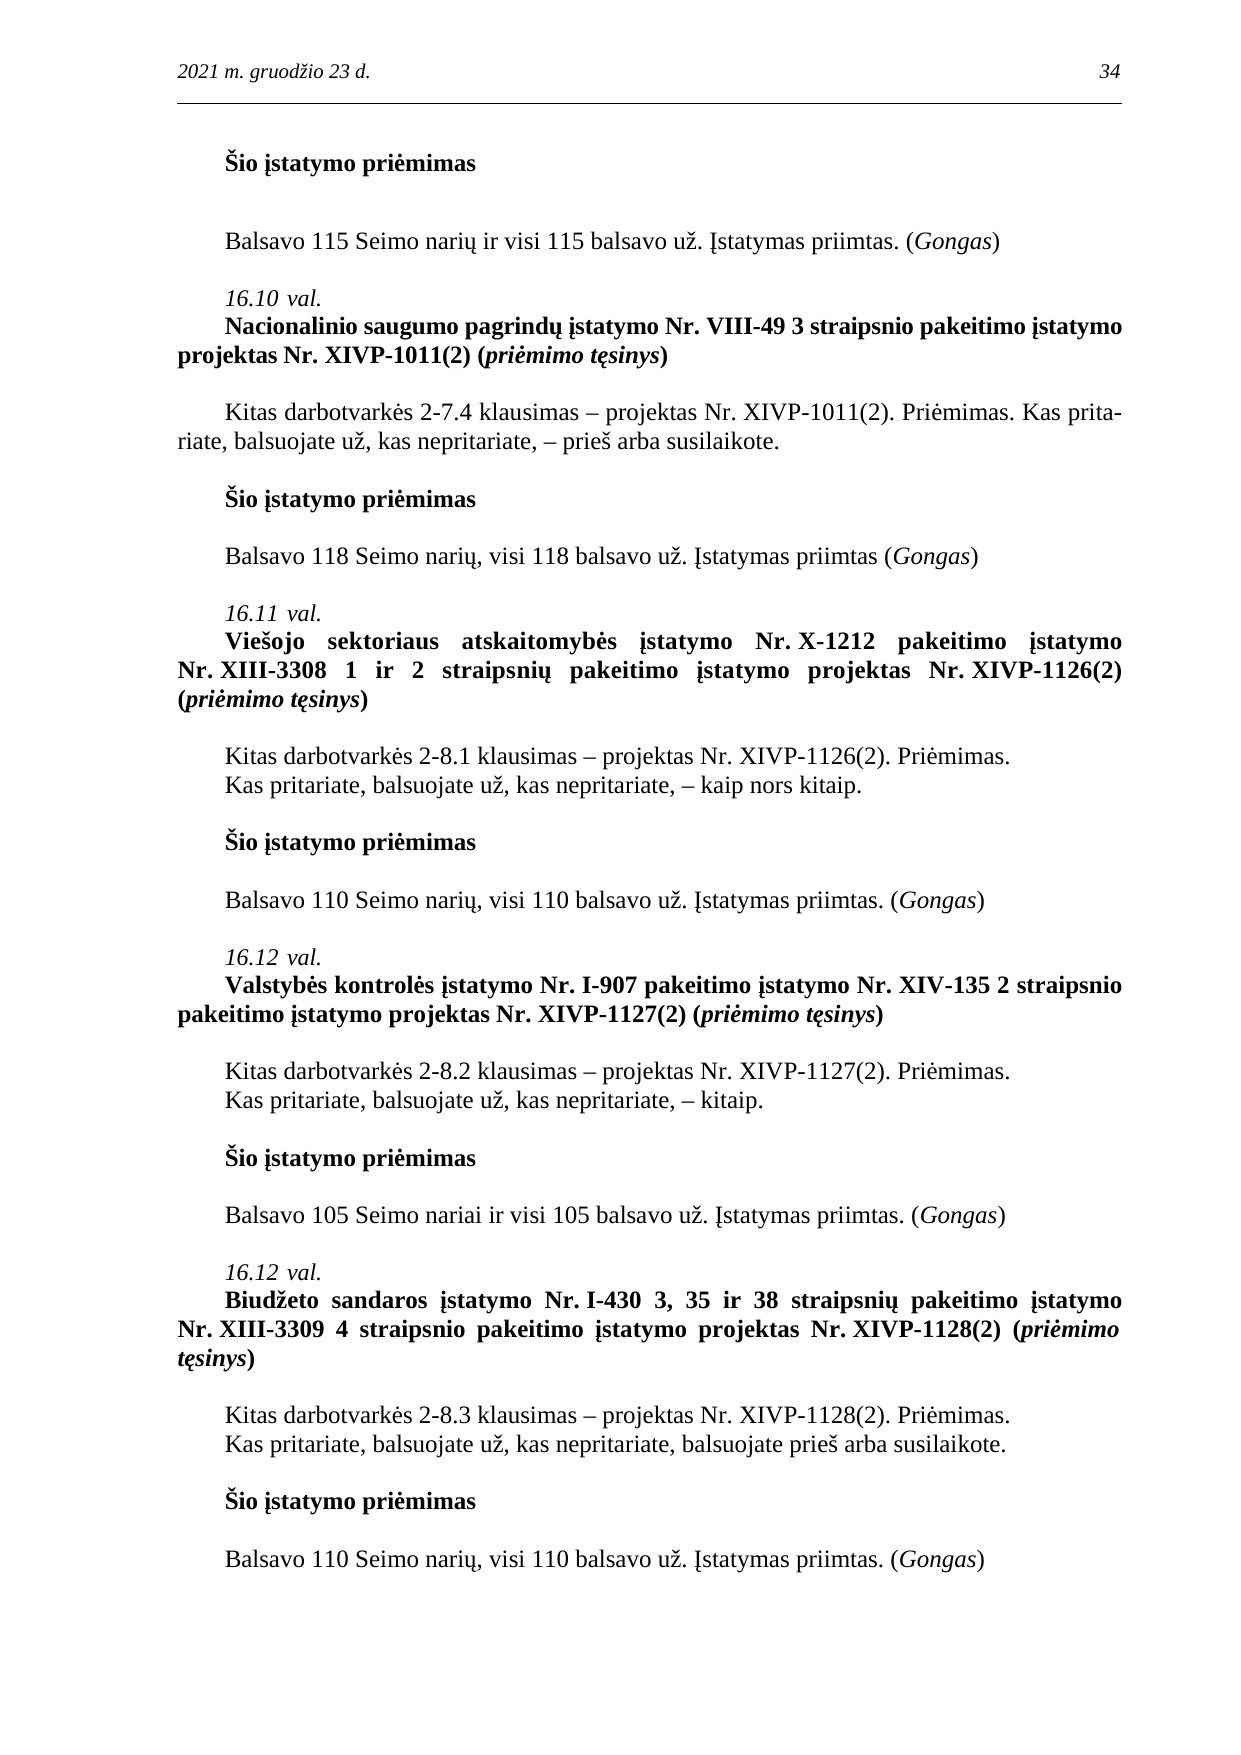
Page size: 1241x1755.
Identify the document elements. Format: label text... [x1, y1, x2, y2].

text Biu­dže­to san­da­ros įsta­ty­mo Nr. I-430 3, 35 ir 38 straips­nių pa­kei­ti­mo įsta­ty­mo Nr. XIII-3309 4 straips­nio pa­kei­ti­mo įsta­ty­mo pro­jek­tas Nr. XIVP-1128(2) (pri­ėmi­mo tęsi­nys) [177, 1285, 1122, 1371]
text Bal­sa­vo 105 Sei­mo na­riai ir vi­si 105 bal­sa­vo už. Įsta­ty­mas pri­im­tas. (Gon­gas) [177, 1200, 1122, 1229]
text Vals­ty­bės kon­tro­lės įsta­ty­mo Nr. I-907 pa­kei­ti­mo įsta­ty­mo Nr. XIV-135 2 straips­nio pa­kei­ti­mo įsta­ty­mo pro­jek­tas Nr. XIVP-1127(2) (pri­ėmi­mo tę­si­nys) [177, 970, 1122, 1028]
text Šio įsta­ty­mo pri­ėmi­mas [177, 148, 1122, 176]
text 16.12 val. [224, 1258, 1122, 1285]
text Na­cio­na­li­nio sau­gu­mo pa­grin­dų įsta­ty­mo Nr. VIII-49 3 straips­nio pa­kei­ti­mo įsta­ty­mo pro­jek­tas Nr. XIVP-1011(2) (pri­ėmi­mo tę­si­nys) [177, 311, 1122, 369]
text Bal­sa­vo 110 Sei­mo na­rių, vi­si 110 bal­sa­vo už. Įsta­ty­mas pri­im­tas. (Gon­gas) [177, 1544, 1122, 1573]
text Kas pri­ta­ria­te, bal­suo­ja­te už, kas ne­pri­ta­ria­te, – ki­taip. [177, 1085, 1122, 1114]
text Bal­sa­vo 110 Sei­mo na­rių, vi­si 110 bal­sa­vo už. Įsta­ty­mas pri­im­tas. (Gon­gas) [177, 885, 1122, 914]
text Kas pri­ta­ria­te, bal­suo­ja­te už, kas ne­pri­ta­ria­te, – kaip nors ki­taip. [177, 770, 1122, 799]
text Vie­šo­jo sek­to­riaus at­skai­to­my­bės įsta­ty­mo Nr. X-1212 pa­kei­ti­mo įsta­ty­mo Nr. XIII-3308 1 ir 2 straips­nių pa­kei­ti­mo įsta­ty­mo pro­jek­tas Nr. XIVP-1126(2) (priėmimo tę­si­nys) [177, 626, 1122, 712]
text Šio įsta­ty­mo pri­ėmi­mas [177, 484, 1122, 512]
text Kas pri­ta­ria­te, bal­suo­ja­te už, kas ne­pri­ta­ria­te, bal­suo­ja­te prieš ar­ba su­si­lai­ko­te. [177, 1429, 1122, 1458]
text Bal­sa­vo 115 Sei­mo na­rių ir vi­si 115 bal­sa­vo už. Įsta­ty­mas pri­im­tas. (Gon­gas) [177, 226, 1122, 255]
text 16.10 val. [224, 283, 1122, 311]
text 16.11 val. [224, 599, 1122, 626]
text Šio įsta­ty­mo pri­ėmi­mas [177, 1143, 1122, 1171]
text Šio įsta­ty­mo pri­ėmi­mas [177, 1486, 1122, 1515]
text Ki­tas dar­bo­tvarkės 2-8.2 klau­si­mas – pro­jek­tas Nr. XIVP-1127(2). Pri­ėmi­mas. [177, 1056, 1122, 1085]
text Ki­tas dar­bo­tvarkės 2-8.1 klau­si­mas – pro­jek­tas Nr. XIVP-1126(2). Pri­ėmi­mas. [177, 741, 1122, 770]
text Šio įsta­ty­mo pri­ėmi­mas [177, 827, 1122, 856]
text Ki­tas dar­bo­tvarkės 2-7.4 klau­si­mas – pro­jek­tas Nr. XIVP-1011(2). Pri­ėmi­mas. Kas pri­ta­ria­te, bal­suo­ja­te už, kas ne­pri­ta­ria­te, – prieš ar­ba su­si­lai­ko­te. [177, 397, 1122, 455]
text 16.12 val. [224, 942, 1122, 970]
text Ki­tas dar­bo­tvarkės 2-8.3 klau­si­mas – pro­jek­tas Nr. XIVP-1128(2). Pri­ėmi­mas. [177, 1400, 1122, 1429]
text Bal­sa­vo 118 Sei­mo na­rių, vi­si 118 bal­sa­vo už. Įsta­ty­mas pri­im­tas (Gon­gas) [177, 541, 1122, 570]
